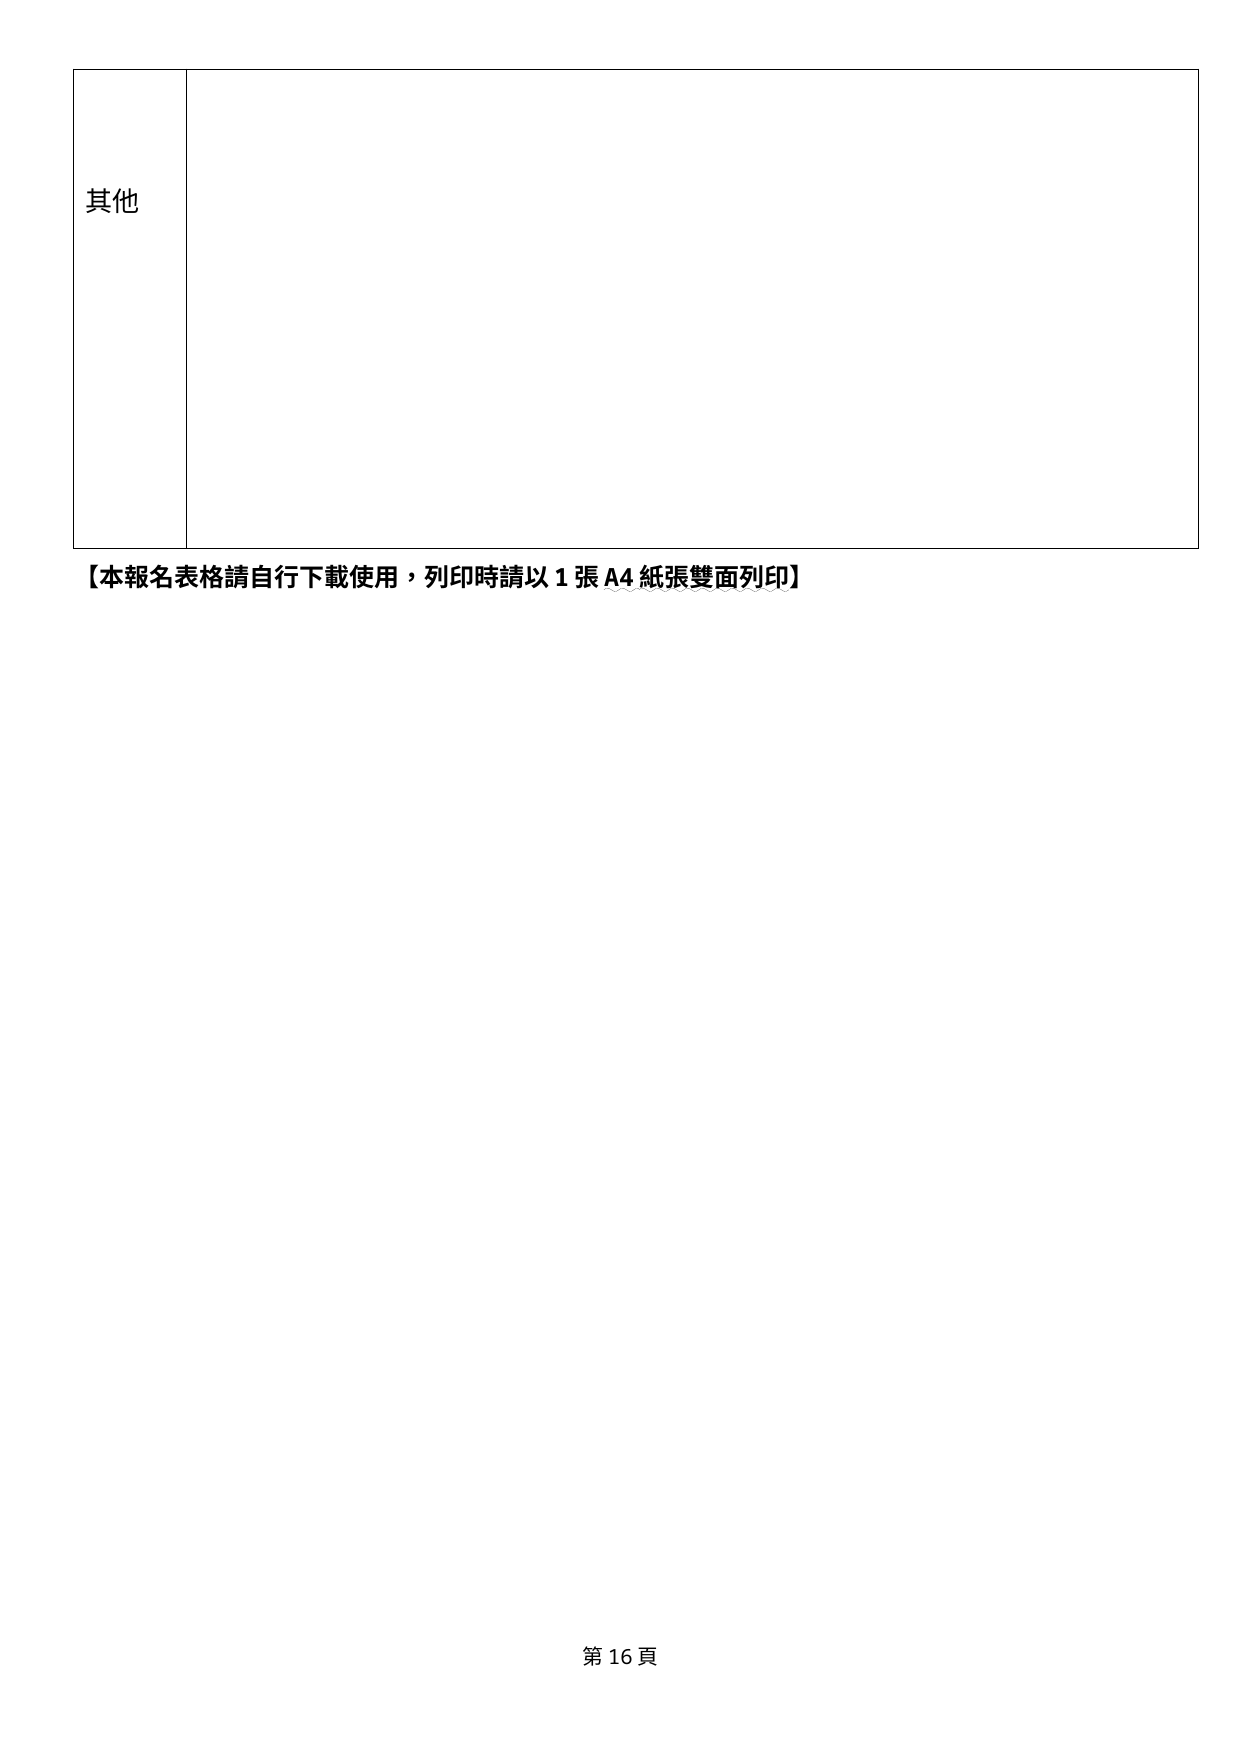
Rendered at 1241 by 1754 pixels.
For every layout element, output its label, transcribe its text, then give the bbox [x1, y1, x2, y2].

table_cell 其他 [74, 70, 186, 548]
text 【本報名表格請自行下載使用，列印時請以1張A4紙張雙面列印】 [74, 549, 1083, 595]
table_cell [187, 70, 1198, 548]
